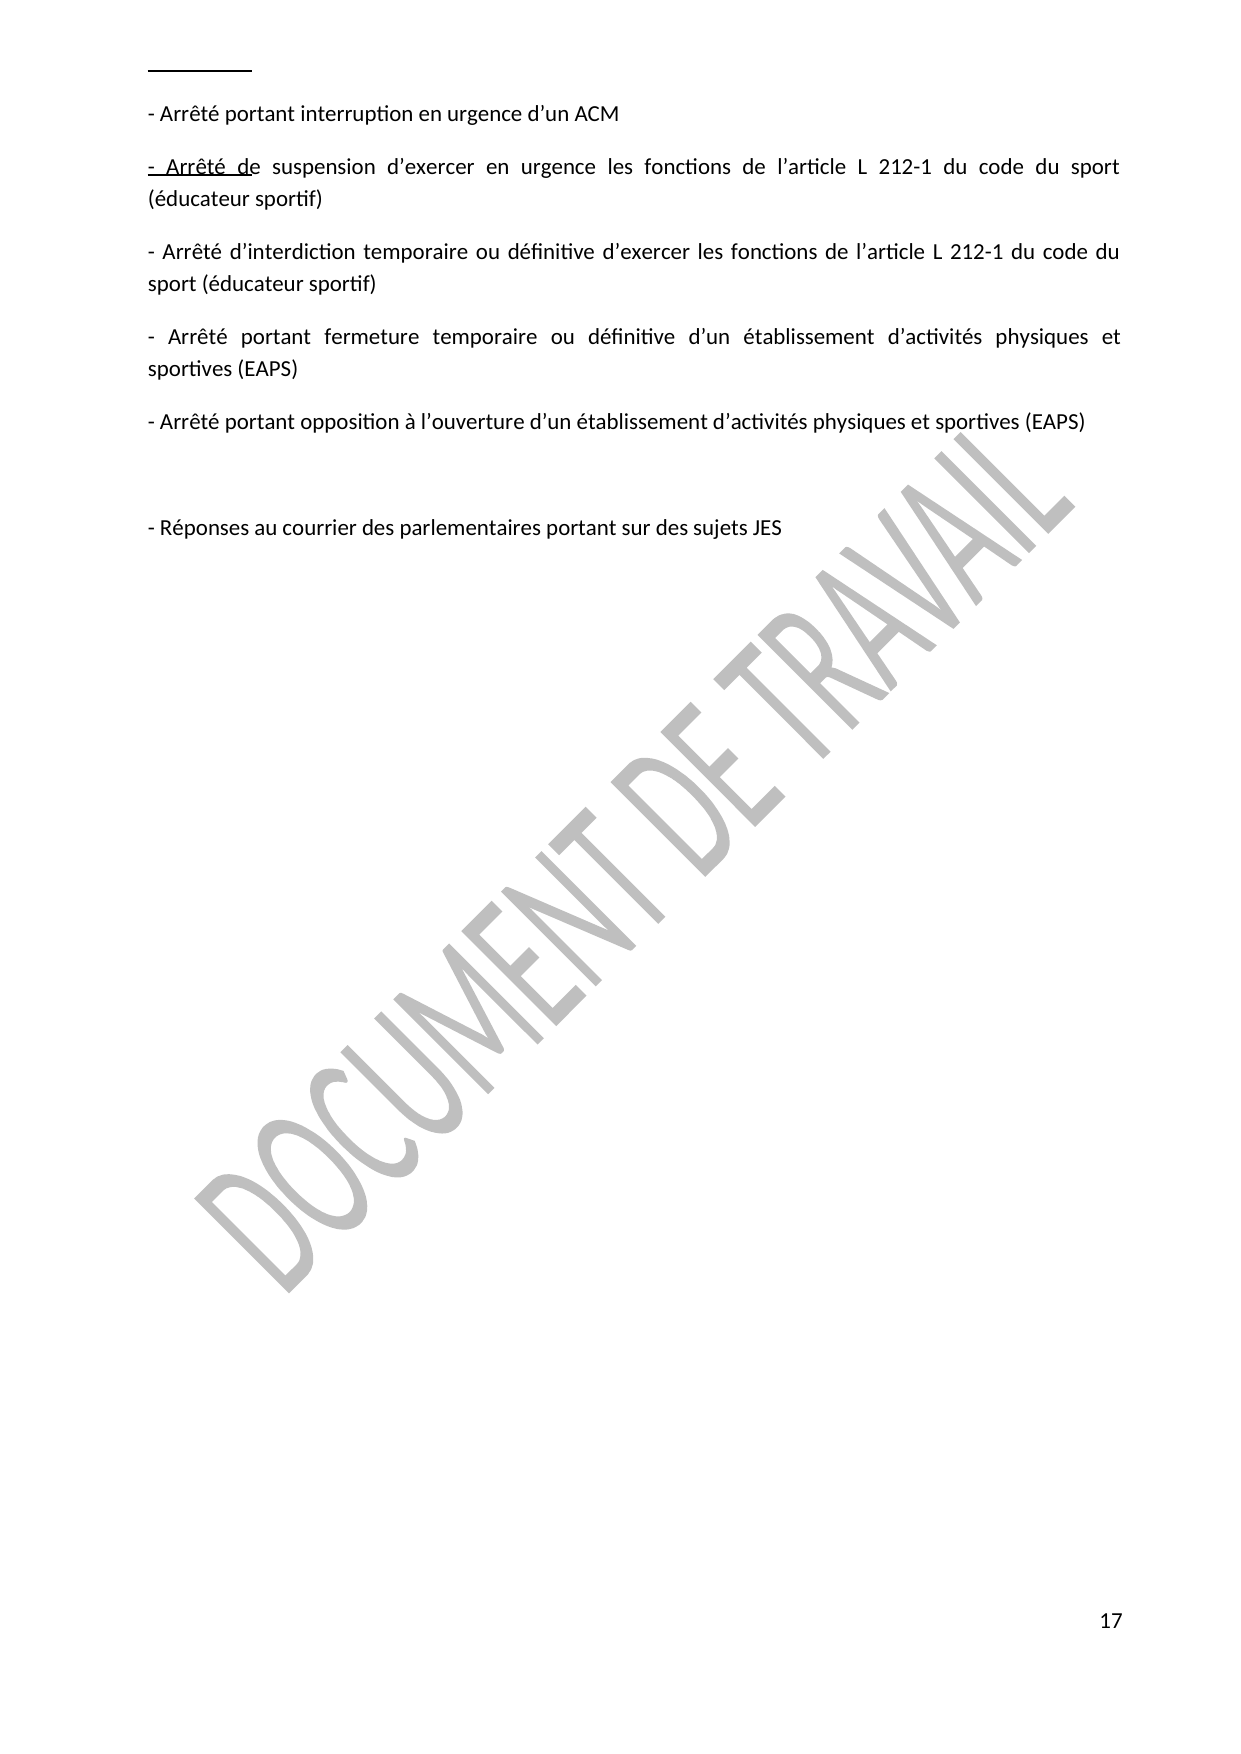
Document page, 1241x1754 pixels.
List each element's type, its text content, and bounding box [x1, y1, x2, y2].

text - Arrêté d’interdiction temporaire ou définitive d’exercer les fonctions de l’article L 212-1 du code du sport (éducateur sportif) [148, 237, 1122, 297]
text - Réponses au courrier des parlementaires portant sur des sujets JES [148, 513, 893, 542]
text [953, 513, 1016, 542]
text - Arrêté portant interruption en urgence d’un ACM [148, 99, 1122, 127]
text - Arrêté de suspension d’exercer en urgence les fonctions de l’article L 212-1 du code du sport (éducateur sportif) [148, 152, 1122, 212]
text - Arrêté portant fermeture temporaire ou définitive d’un établissement d’activités physiques et sportives (EAPS) [148, 322, 1122, 382]
text [1005, 513, 1122, 542]
text - Arrêté portant opposition à l’ouverture d’un établissement d’activités physiques et sportives (EAPS) [148, 407, 1122, 436]
